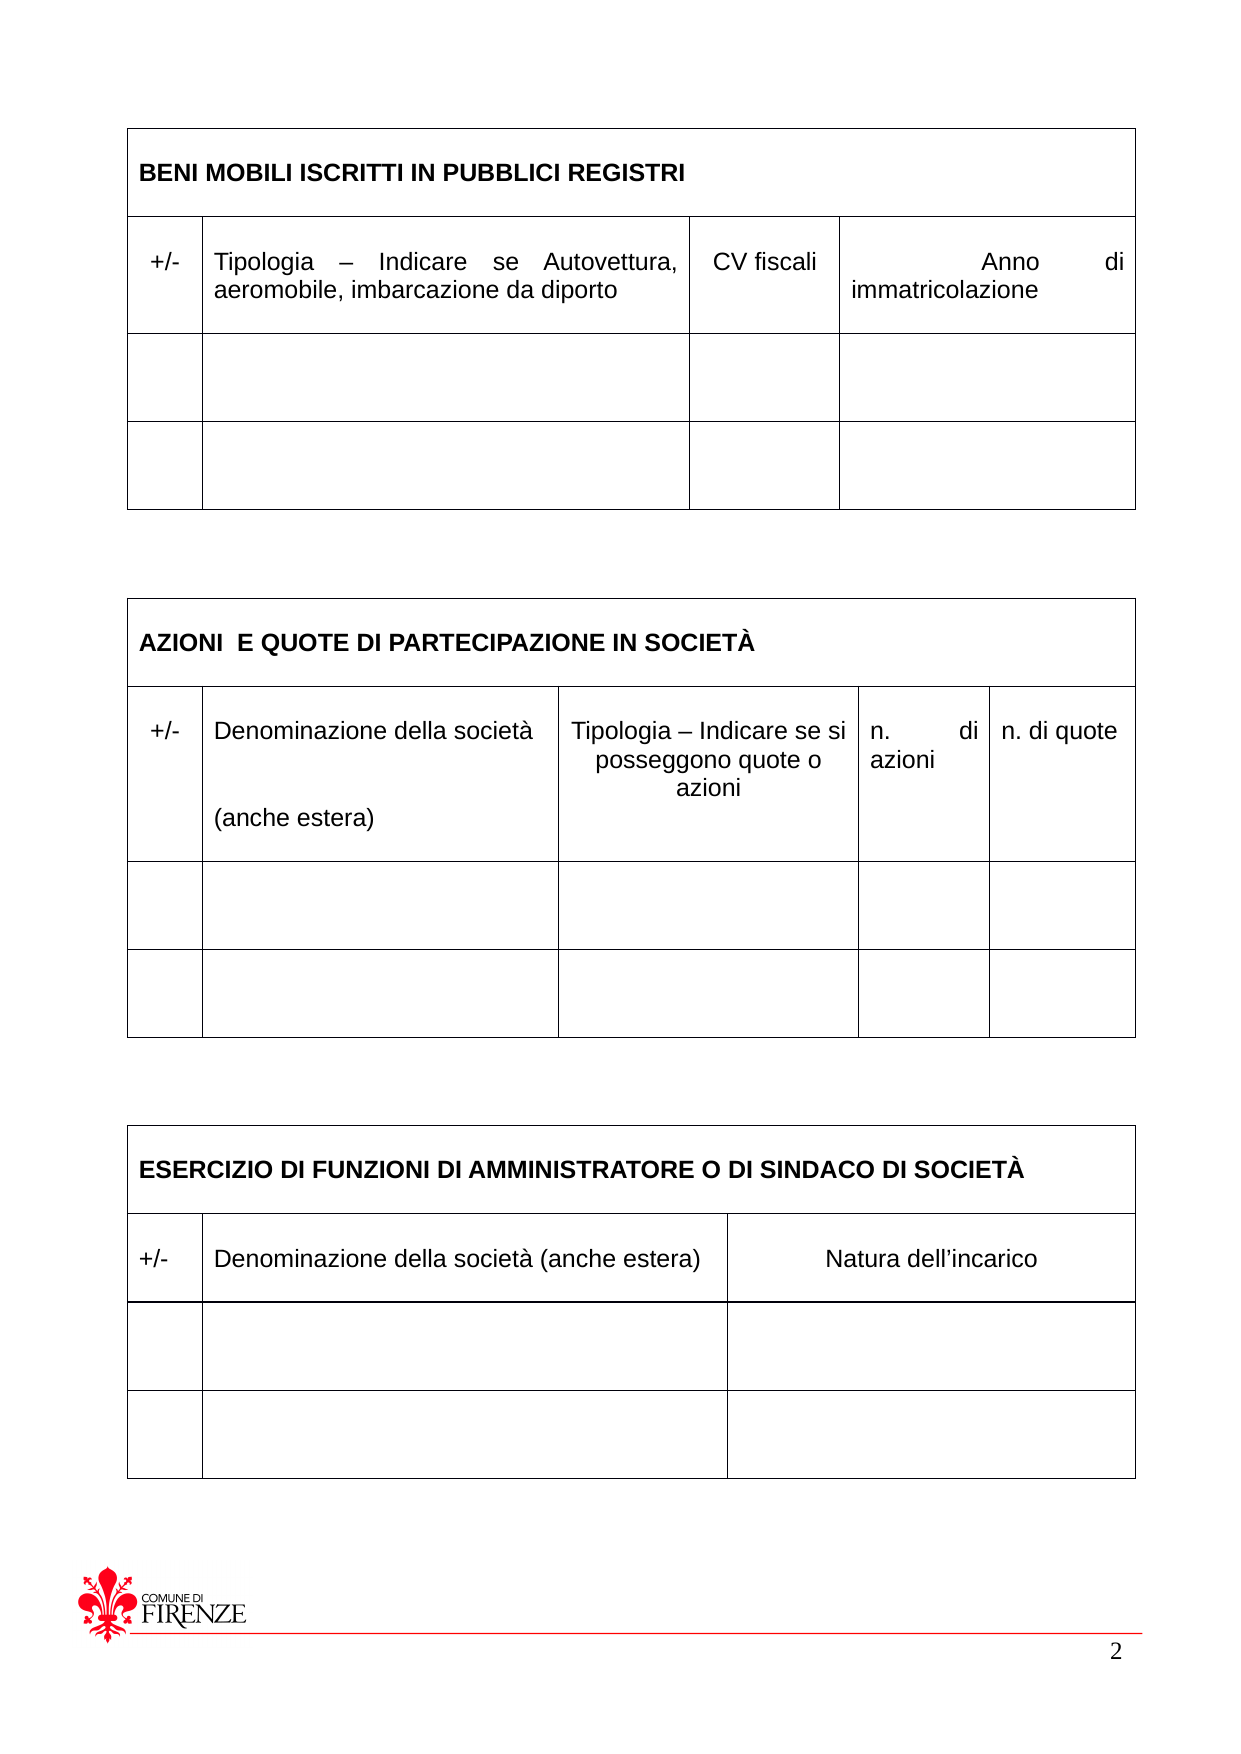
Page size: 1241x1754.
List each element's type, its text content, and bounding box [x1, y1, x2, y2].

table_cell [690, 334, 839, 421]
table_cell [128, 1391, 202, 1478]
table_cell [203, 950, 558, 1037]
table_cell [728, 1391, 1135, 1478]
table_cell Tipologia – Indicare se Autovettura, aeromobile, imbarcazione da diporto [203, 217, 689, 333]
table_cell [990, 862, 1135, 949]
table_cell [128, 334, 202, 421]
table_cell [990, 950, 1135, 1037]
table_cell Natura dell’incarico [728, 1214, 1135, 1301]
table_cell [859, 862, 989, 949]
table_cell Anno di immatricolazione [840, 217, 1135, 333]
table_cell [690, 422, 839, 509]
table_cell [128, 1303, 202, 1389]
table_cell Denominazione della società (anche estera) [203, 687, 558, 861]
table_cell Denominazione della società (anche estera) [203, 1214, 727, 1301]
table_header AZIONI E QUOTE DI PARTECIPAZIONE IN SOCIETÀ [128, 599, 1135, 686]
table_cell [840, 334, 1135, 421]
table_cell +/- [128, 1214, 202, 1301]
table_cell [128, 422, 202, 509]
table_cell +/- [128, 687, 202, 861]
table_cell +/- [128, 217, 202, 333]
table_cell [203, 334, 689, 421]
table_cell [128, 862, 202, 949]
table_cell [203, 862, 558, 949]
table_cell Tipologia – Indicare se si posseggono quote o azioni [559, 687, 858, 861]
table_cell [203, 1303, 727, 1389]
table_header BENI MOBILI ISCRITTI IN PUBBLICI REGISTRI [128, 129, 1135, 216]
table_header ESERCIZIO DI FUNZIONI DI AMMINISTRATORE O DI SINDACO DI SOCIETÀ [128, 1126, 1135, 1213]
table_cell n. di quote [990, 687, 1135, 861]
table_cell [203, 1391, 727, 1478]
table_cell [559, 950, 858, 1037]
table_cell [559, 862, 858, 949]
table_cell [840, 422, 1135, 509]
picture [72, 1560, 254, 1648]
table_cell [728, 1303, 1135, 1389]
table_cell CV fiscali [690, 217, 839, 333]
table_cell n. di azioni [859, 687, 989, 861]
table_cell [859, 950, 989, 1037]
table_cell [203, 422, 689, 509]
table_cell [128, 950, 202, 1037]
